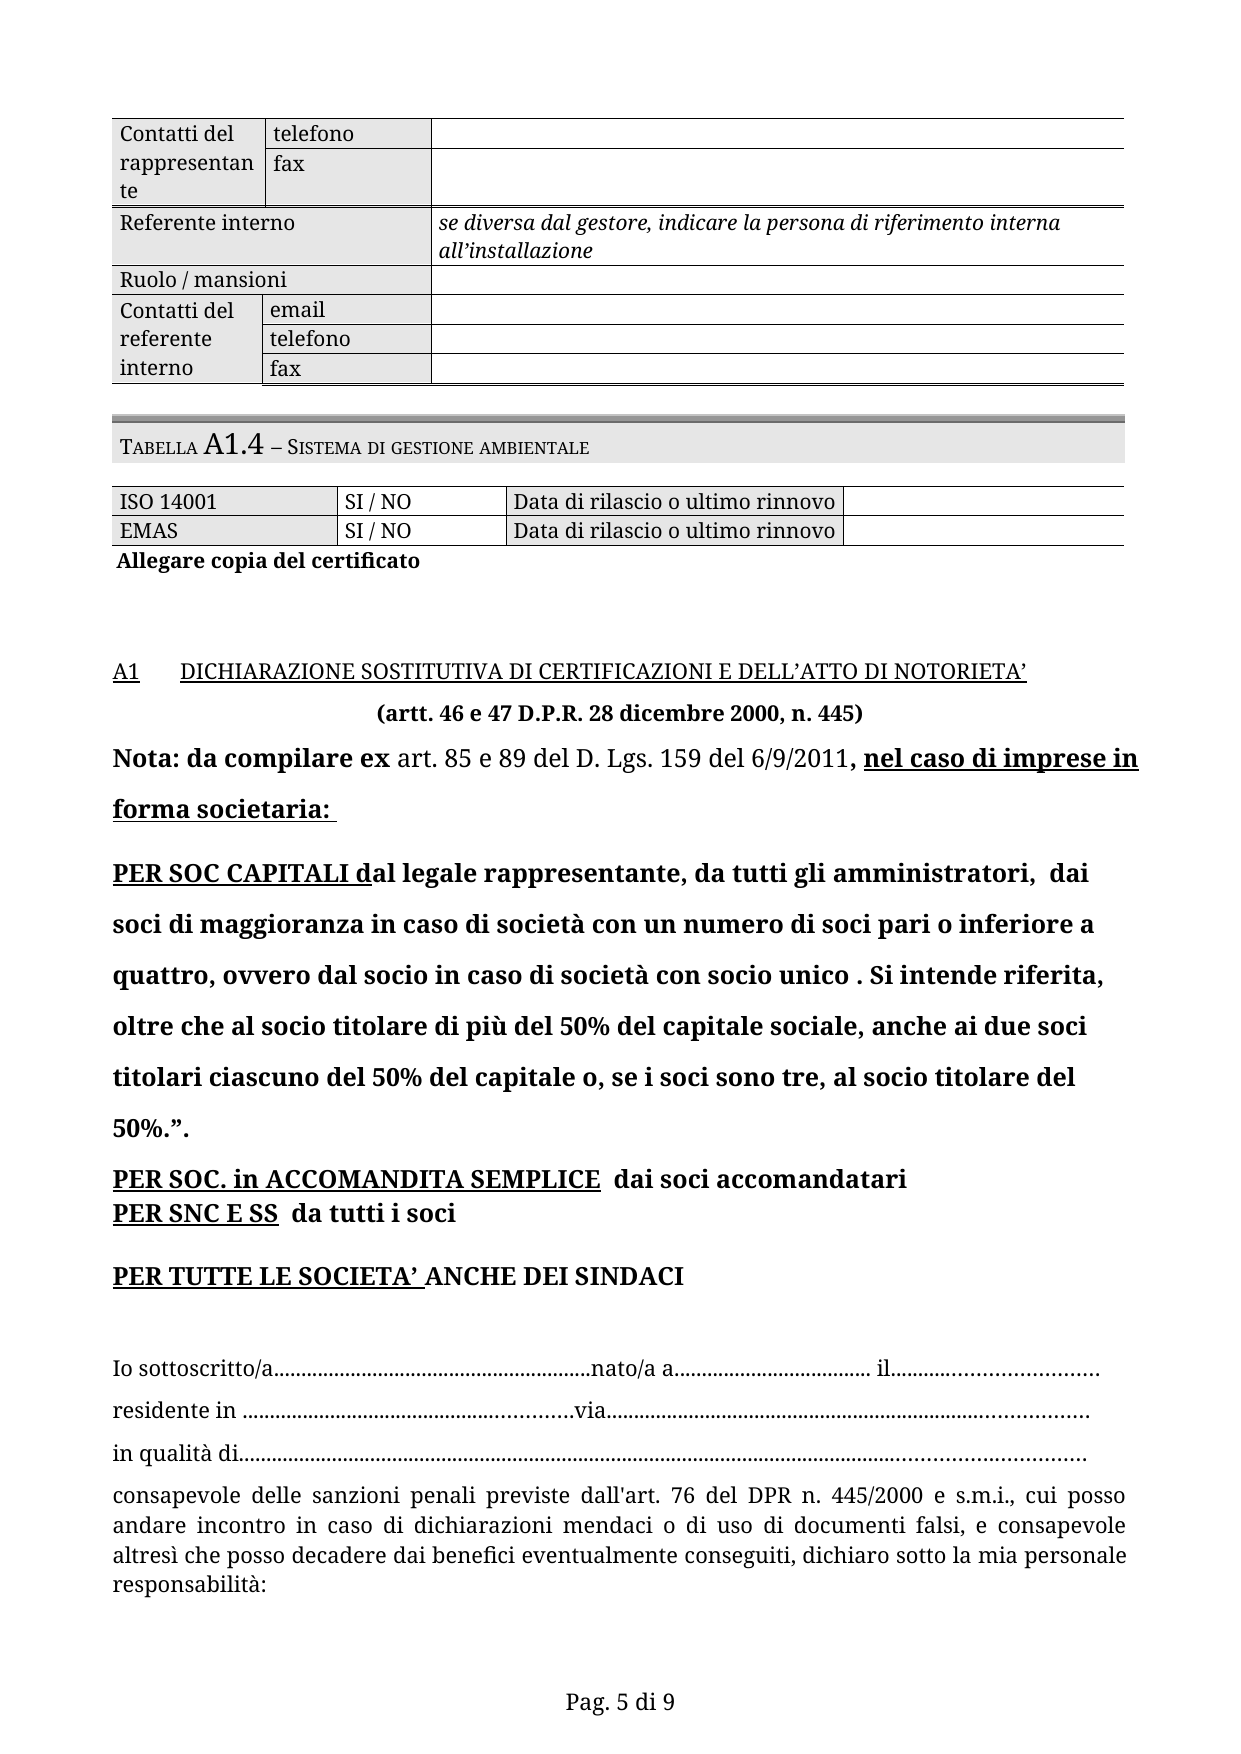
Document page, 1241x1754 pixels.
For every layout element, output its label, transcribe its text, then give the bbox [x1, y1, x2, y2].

table_cell Data di rilascio o ultimo rinnovo [507, 516, 843, 545]
table_header Tabella A1.4 – Sistema di gestione ambientale [112, 423, 1125, 463]
table_cell [432, 149, 1123, 204]
text residente in ..............................................………….via....................................................................……………… [112, 1395, 1128, 1425]
table_cell Referente interno [112, 208, 431, 264]
table_cell [432, 295, 1123, 323]
text in qualità di........................................................................................................................…………….…………… [112, 1438, 1128, 1467]
table_cell fax [266, 149, 431, 204]
table_header Data di rilascio o ultimo rinnovo [507, 487, 843, 515]
table_cell Contatti del referente interno [112, 295, 262, 382]
text PER SOC. in ACCOMANDITA SEMPLICE dai soci accomandatari [112, 1162, 1128, 1196]
text PER SOC CAPITALI dal legale rappresentante, da tutti gli amministratori, dai soci di maggioranza in caso di società con un numero di soci pari o inferiore a quattro, ovvero dal socio in caso di società con socio unico . Si intende riferita, oltre che al socio titolare di più del 50% del capitale sociale, anche ai due soci titolari ciascuno del 50% del capitale o, se i soci sono tre, al socio titolare del 50%.”. [112, 855, 1140, 1144]
table_cell telefono [263, 325, 431, 353]
table_cell [432, 325, 1123, 353]
table_cell SI / NO [338, 516, 506, 545]
table_cell Contatti del rappresentante [112, 119, 265, 204]
subtitle Allegare copia del certificato [112, 546, 1128, 574]
table_cell Ruolo / mansioni [112, 266, 431, 294]
table_cell se diversa dal gestore, indicare la persona di riferimento interna all’installazione [432, 208, 1123, 264]
table_cell fax [263, 354, 431, 382]
table_cell email [263, 295, 431, 323]
table_header ISO 14001 [112, 487, 337, 515]
table_cell telefono [266, 119, 431, 148]
text (artt. 46 e 47 D.P.R. 28 dicembre 2000, n. 445) [112, 698, 1128, 728]
text PER SNC E SS da tutti i soci [112, 1196, 1128, 1230]
table_cell [432, 354, 1123, 382]
table_cell [432, 266, 1123, 294]
text Nota: da compilare ex art. 85 e 89 del D. Lgs. 159 del 6/9/2011, nel caso di imprese in forma societaria: [112, 741, 1140, 826]
table_cell EMAS [112, 516, 337, 545]
text consapevole delle sanzioni penali previste dall'art. 76 del DPR n. 445/2000 e s.m.i., cui posso andare incontro in caso di dichiarazioni mendaci o di uso di documenti falsi, e consapevole altresì che posso decadere dai benefici eventualmente conseguiti, dichiaro sotto la mia personale responsabilità: [112, 1480, 1128, 1599]
table_cell [844, 516, 1123, 545]
table_cell [432, 119, 1123, 148]
table_header SI / NO [338, 487, 506, 515]
text Io sottoscritto/a..........................................................nato/a a.................................... il...........…………………… [112, 1353, 1128, 1383]
subtitle A1 DICHIARAZIONE SOSTITUTIVA DI CERTIFICAZIONI E DELL’ATTO DI NOTORIETA’ [112, 656, 1128, 686]
table_header [844, 487, 1123, 515]
text PER TUTTE LE SOCIETA’ ANCHE DEI SINDACI [112, 1258, 1128, 1292]
